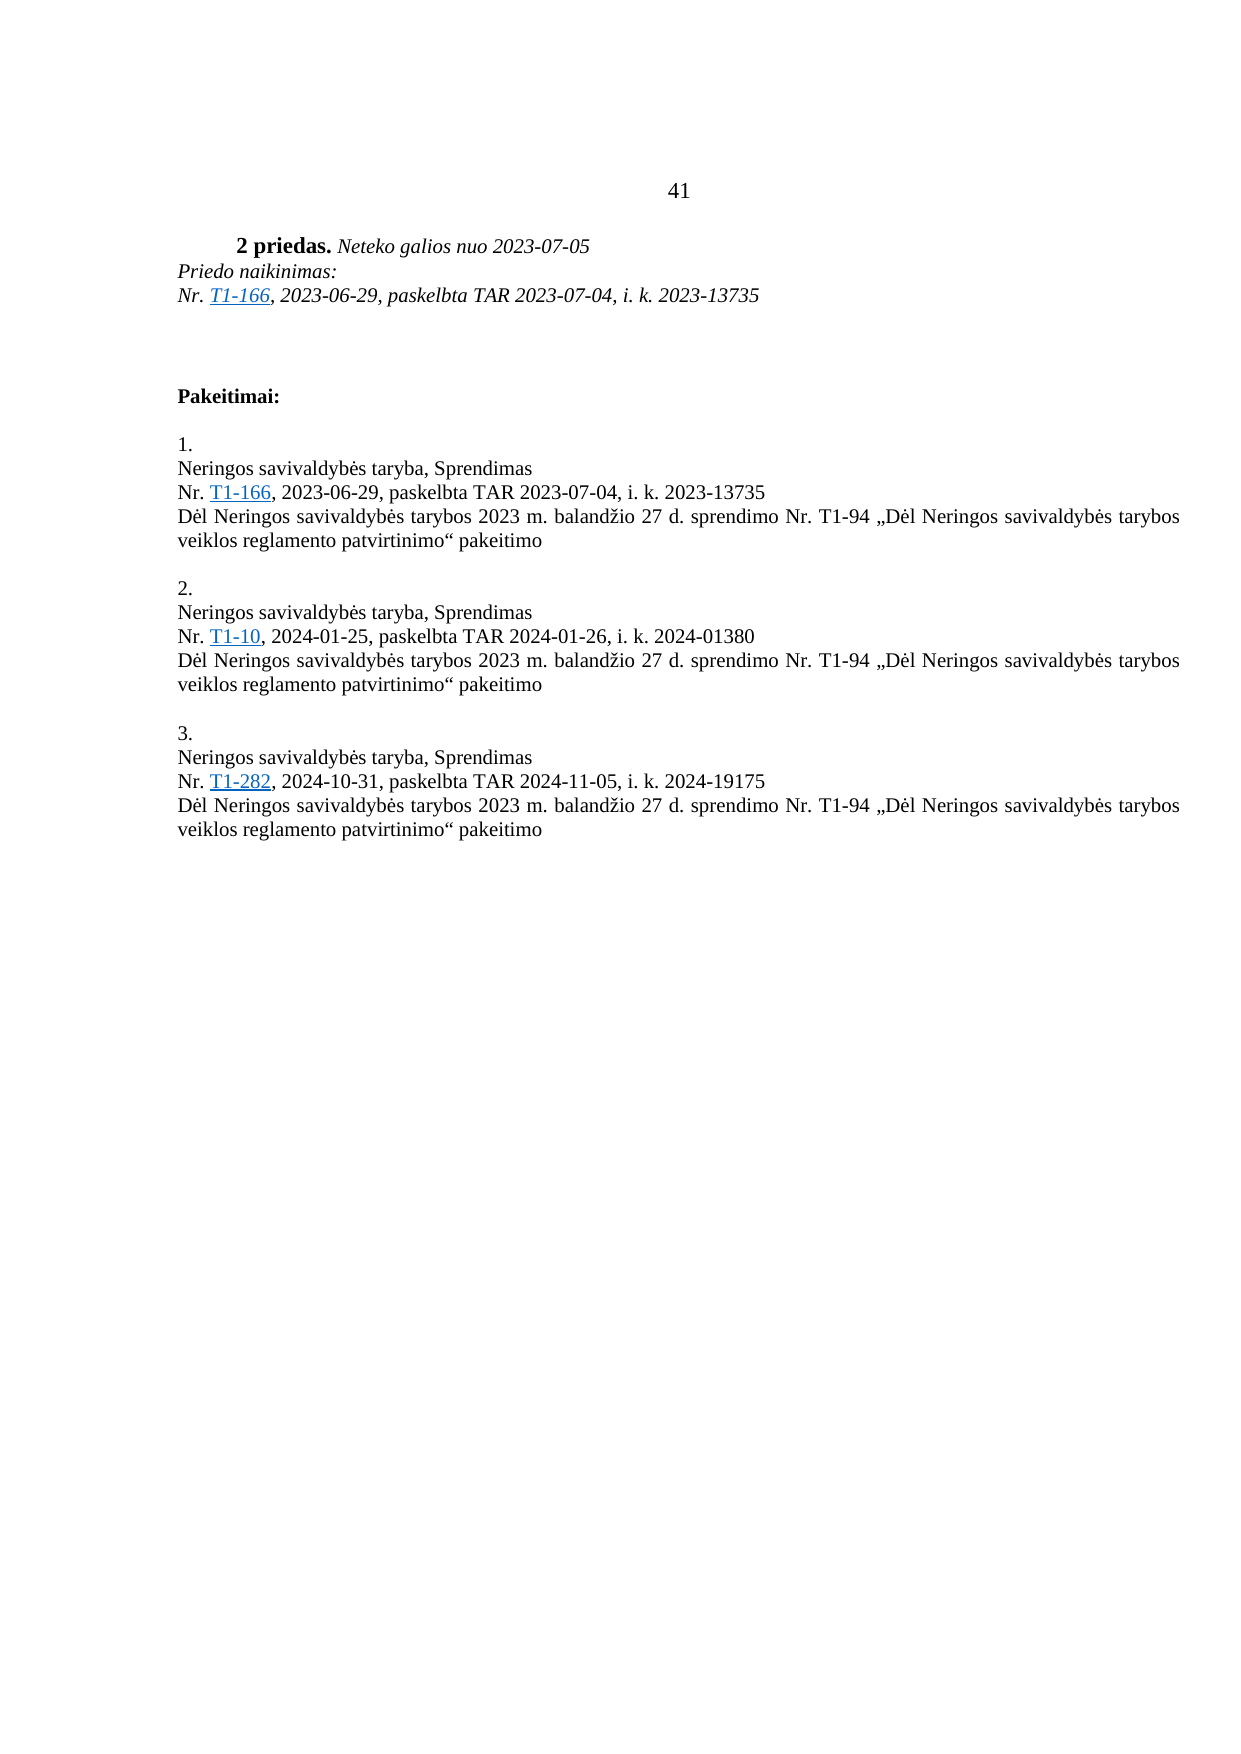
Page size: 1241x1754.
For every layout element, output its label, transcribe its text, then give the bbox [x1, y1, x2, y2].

text 2. [177, 576, 1181, 600]
text Dėl Neringos savivaldybės tarybos 2023 m. balandžio 27 d. sprendimo Nr. T1-94 „Dėl Neringos savivaldybės tarybos veiklos reglamento patvirtinimo“ pakeitimo [177, 648, 1181, 696]
text Nr. T1-282, 2024-10-31, paskelbta TAR 2024-11-05, i. k. 2024-19175 [177, 769, 1181, 793]
text Nr. T1-166, 2023-06-29, paskelbta TAR 2023-07-04, i. k. 2023-13735 [177, 480, 1181, 504]
text Nr. T1-10, 2024-01-25, paskelbta TAR 2024-01-26, i. k. 2024-01380 [177, 624, 1181, 648]
text Neringos savivaldybės taryba, Sprendimas [177, 456, 1181, 480]
text 2 priedas. Neteko galios nuo 2023-07-05 [177, 232, 1181, 259]
text Neringos savivaldybės taryba, Sprendimas [177, 600, 1181, 624]
text Priedo naikinimas: [177, 259, 1181, 283]
text Neringos savivaldybės taryba, Sprendimas [177, 744, 1181, 769]
text Nr. T1-166, 2023-06-29, paskelbta TAR 2023-07-04, i. k. 2023-13735 [177, 283, 1181, 307]
text Dėl Neringos savivaldybės tarybos 2023 m. balandžio 27 d. sprendimo Nr. T1-94 „Dėl Neringos savivaldybės tarybos veiklos reglamento patvirtinimo“ pakeitimo [177, 504, 1181, 552]
text 1. [177, 432, 1181, 456]
text 3. [177, 721, 1181, 744]
text Pakeitimai: [177, 384, 1181, 408]
text Dėl Neringos savivaldybės tarybos 2023 m. balandžio 27 d. sprendimo Nr. T1-94 „Dėl Neringos savivaldybės tarybos veiklos reglamento patvirtinimo“ pakeitimo [177, 793, 1181, 841]
